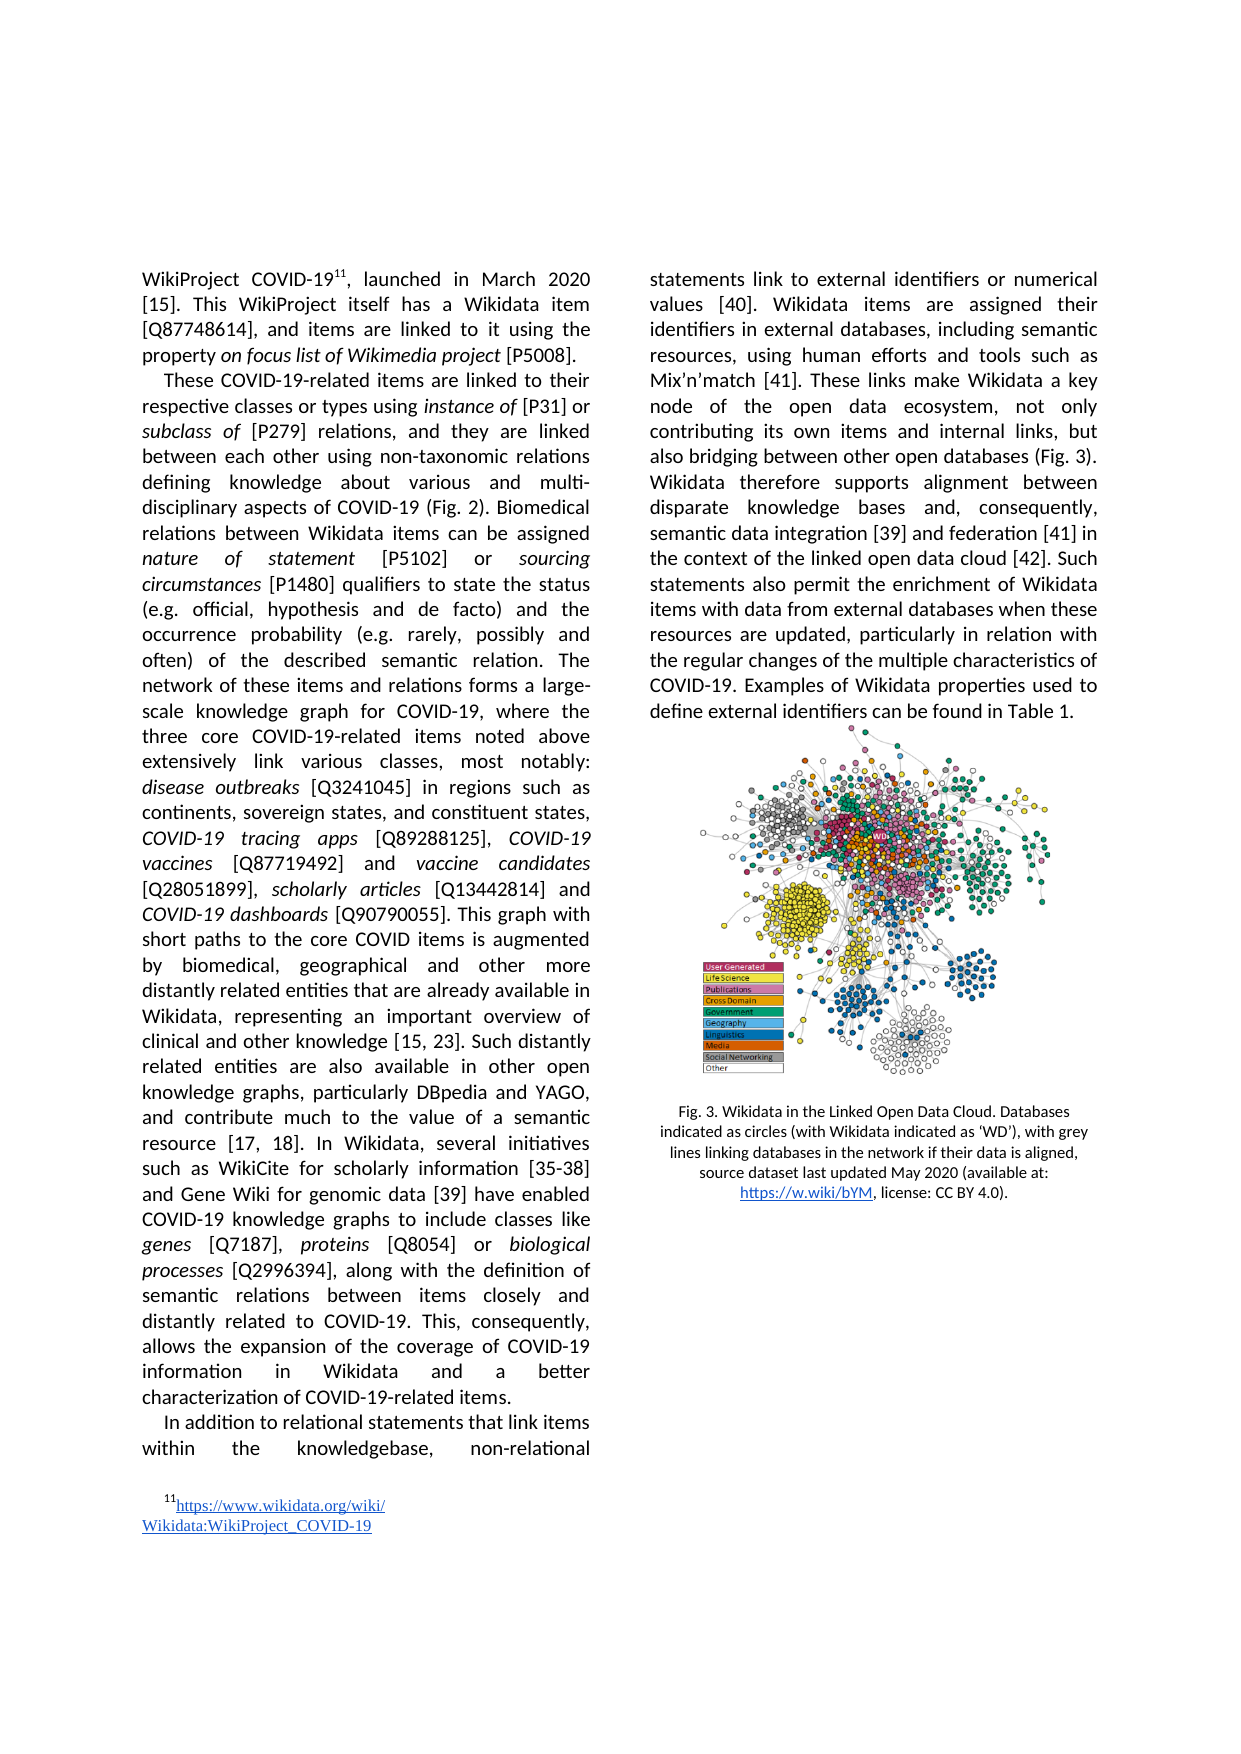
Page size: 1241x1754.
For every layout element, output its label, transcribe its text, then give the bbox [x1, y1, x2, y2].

picture [698, 723, 1050, 1079]
text https://www.wikidata.org/wiki/Wikidata:WikiProject_COVID-19 [142, 1491, 591, 1535]
text WikiProject COVID-19, launched in March 2020 [15]. This WikiProject itself has a Wikidata item [Q87748614], and items are linked to it using the property on focus list of Wikimedia project [P5008]. [142, 266, 591, 367]
text These COVID-19-related items are linked to their respective classes or types using instance of [P31] or subclass of [P279] relations, and they are linked between each other using non-taxonomic relations defining knowledge about various and multi-disciplinary aspects of COVID-19 (Fig. 2). Biomedical relations between Wikidata items can be assigned nature of statement [P5102] or sourcing circumstances [P1480] qualifiers to state the status (e.g. official, hypothesis and de facto) and the occurrence probability (e.g. rarely, possibly and often) of the described semantic relation. The network of these items and relations forms a large-scale knowledge graph for COVID-19, where the three core COVID-19-related items noted above extensively link various classes, most notably: disease outbreaks [Q3241045] in regions such as continents, sovereign states, and constituent states, COVID-19 tracing apps [Q89288125], COVID-19 vaccines [Q87719492] and vaccine candidates [Q28051899], scholarly articles [Q13442814] and COVID-19 dashboards [Q90790055]. This graph with short paths to the core COVID items is augmented by biomedical, geographical and other more distantly related entities that are already available in Wikidata, representing an important overview of clinical and other knowledge [15, 23]. Such distantly related entities are also available in other open knowledge graphs, particularly DBpedia and YAGO, and contribute much to the value of a semantic resource [17, 18]. In Wikidata, several initiatives such as WikiCite for scholarly information [35-38] and Gene Wiki for genomic data [39] have enabled COVID-19 knowledge graphs to include classes like genes [Q7187], proteins [Q8054] or biological processes [Q2996394], along with the definition of semantic relations between items closely and distantly related to COVID-19. This, consequently, allows the expansion of the coverage of COVID-19 information in Wikidata and a better characterization of COVID-19-related items. [142, 367, 591, 1409]
text statements link to external identifiers or numerical values [40]. Wikidata items are assigned their identifiers in external databases, including semantic resources, using human efforts and tools such as Mix’n’match [41]. These links make Wikidata a key node of the open data ecosystem, not only contributing its own items and internal links, but also bridging between other open databases (Fig. 3). Wikidata therefore supports alignment between disparate knowledge bases and, consequently, semantic data integration [39] and federation [41] in the context of the linked open data cloud [42]. Such statements also permit the enrichment of Wikidata items with data from external databases when these resources are updated, particularly in relation with the regular changes of the multiple characteristics of COVID-19. Examples of Wikidata properties used to define external identifiers can be found in Table 1. [649, 266, 1098, 723]
text Fig. 3. Wikidata in the Linked Open Data Cloud. Databases indicated as circles (with Wikidata indicated as ‘WD’), with grey lines linking databases in the network if their data is aligned, source dataset last updated May 2020 (available at: https://w.wiki/bYM, license: CC BY 4.0). [649, 1101, 1098, 1203]
text In addition to relational statements that link items within the knowledgebase, non-relational [142, 1409, 591, 1460]
